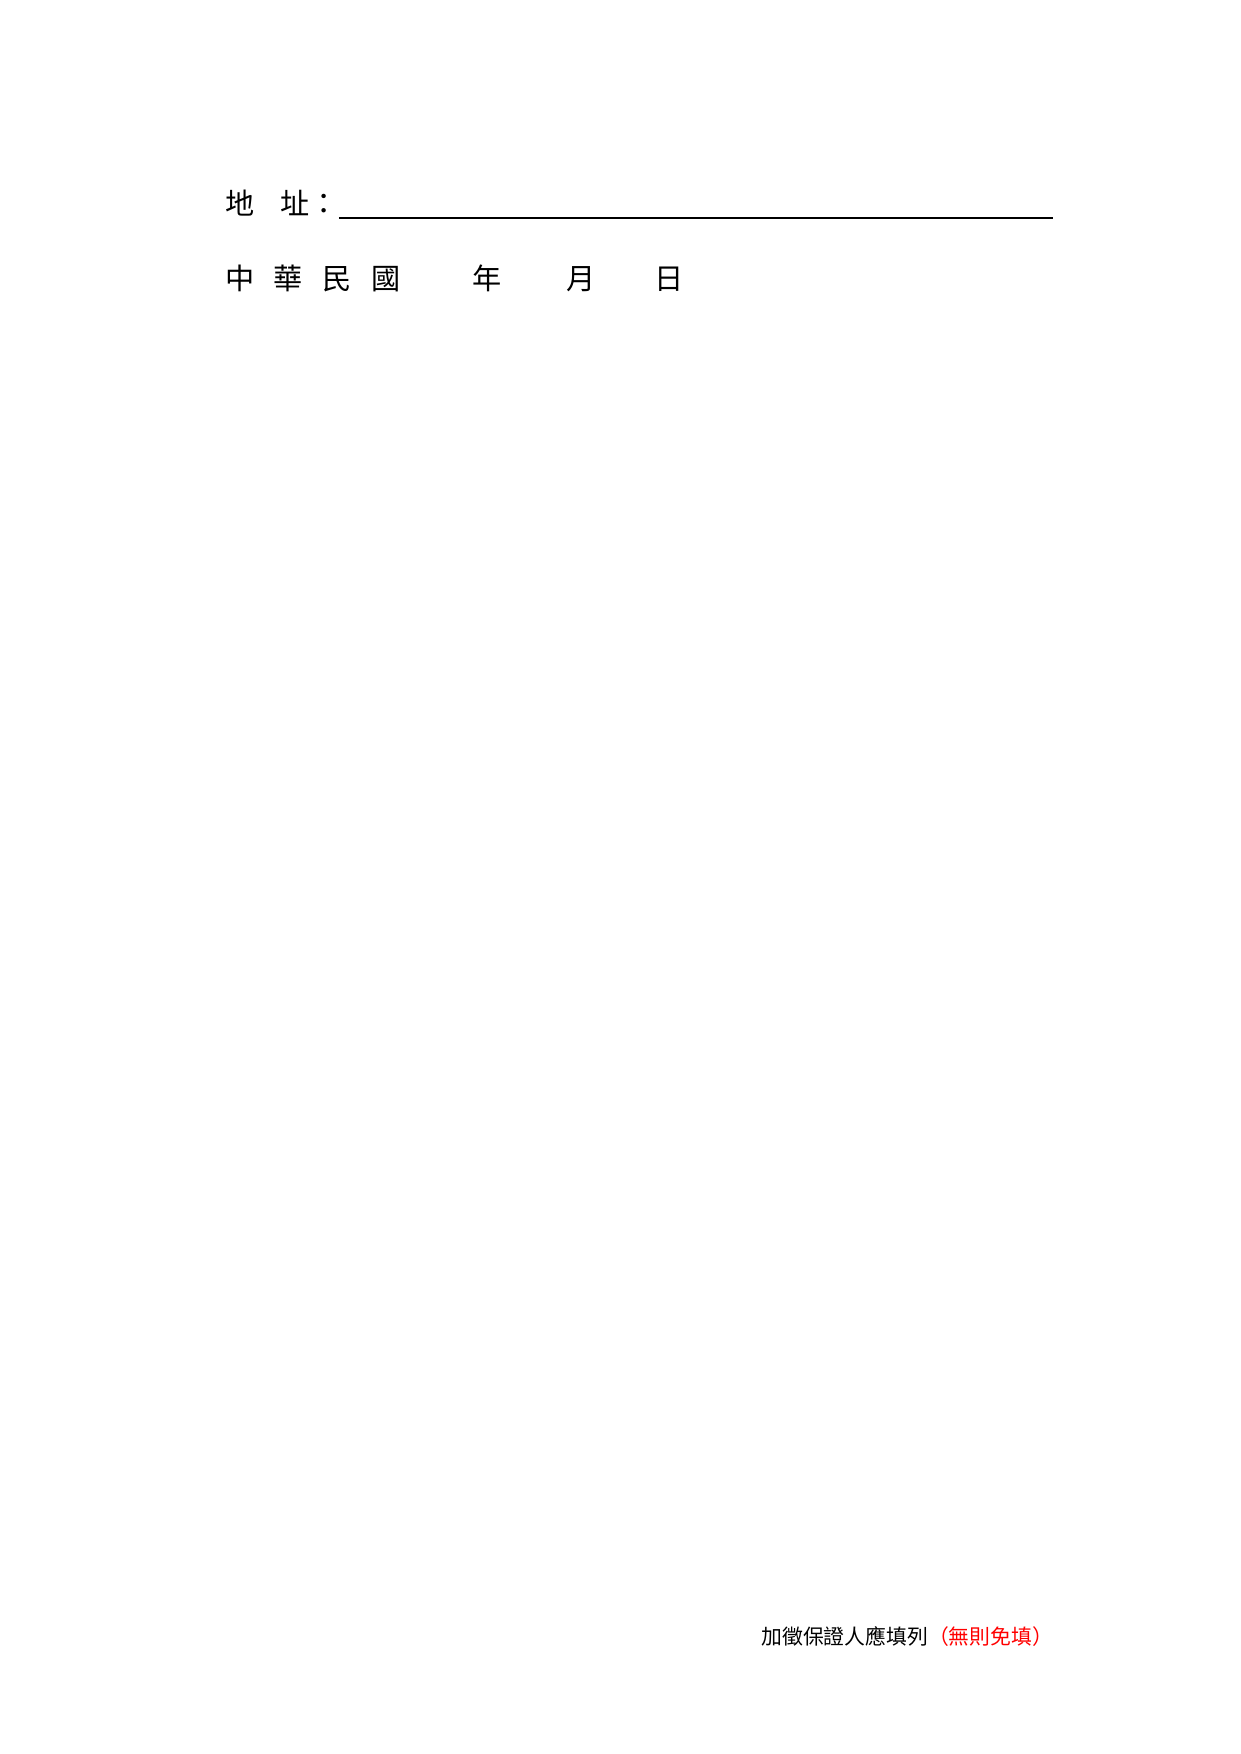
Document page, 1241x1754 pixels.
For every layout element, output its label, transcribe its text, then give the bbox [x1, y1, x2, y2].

text 中 華 民 國 年 月 日 [225, 239, 1053, 314]
text 地 址： [225, 164, 1053, 239]
